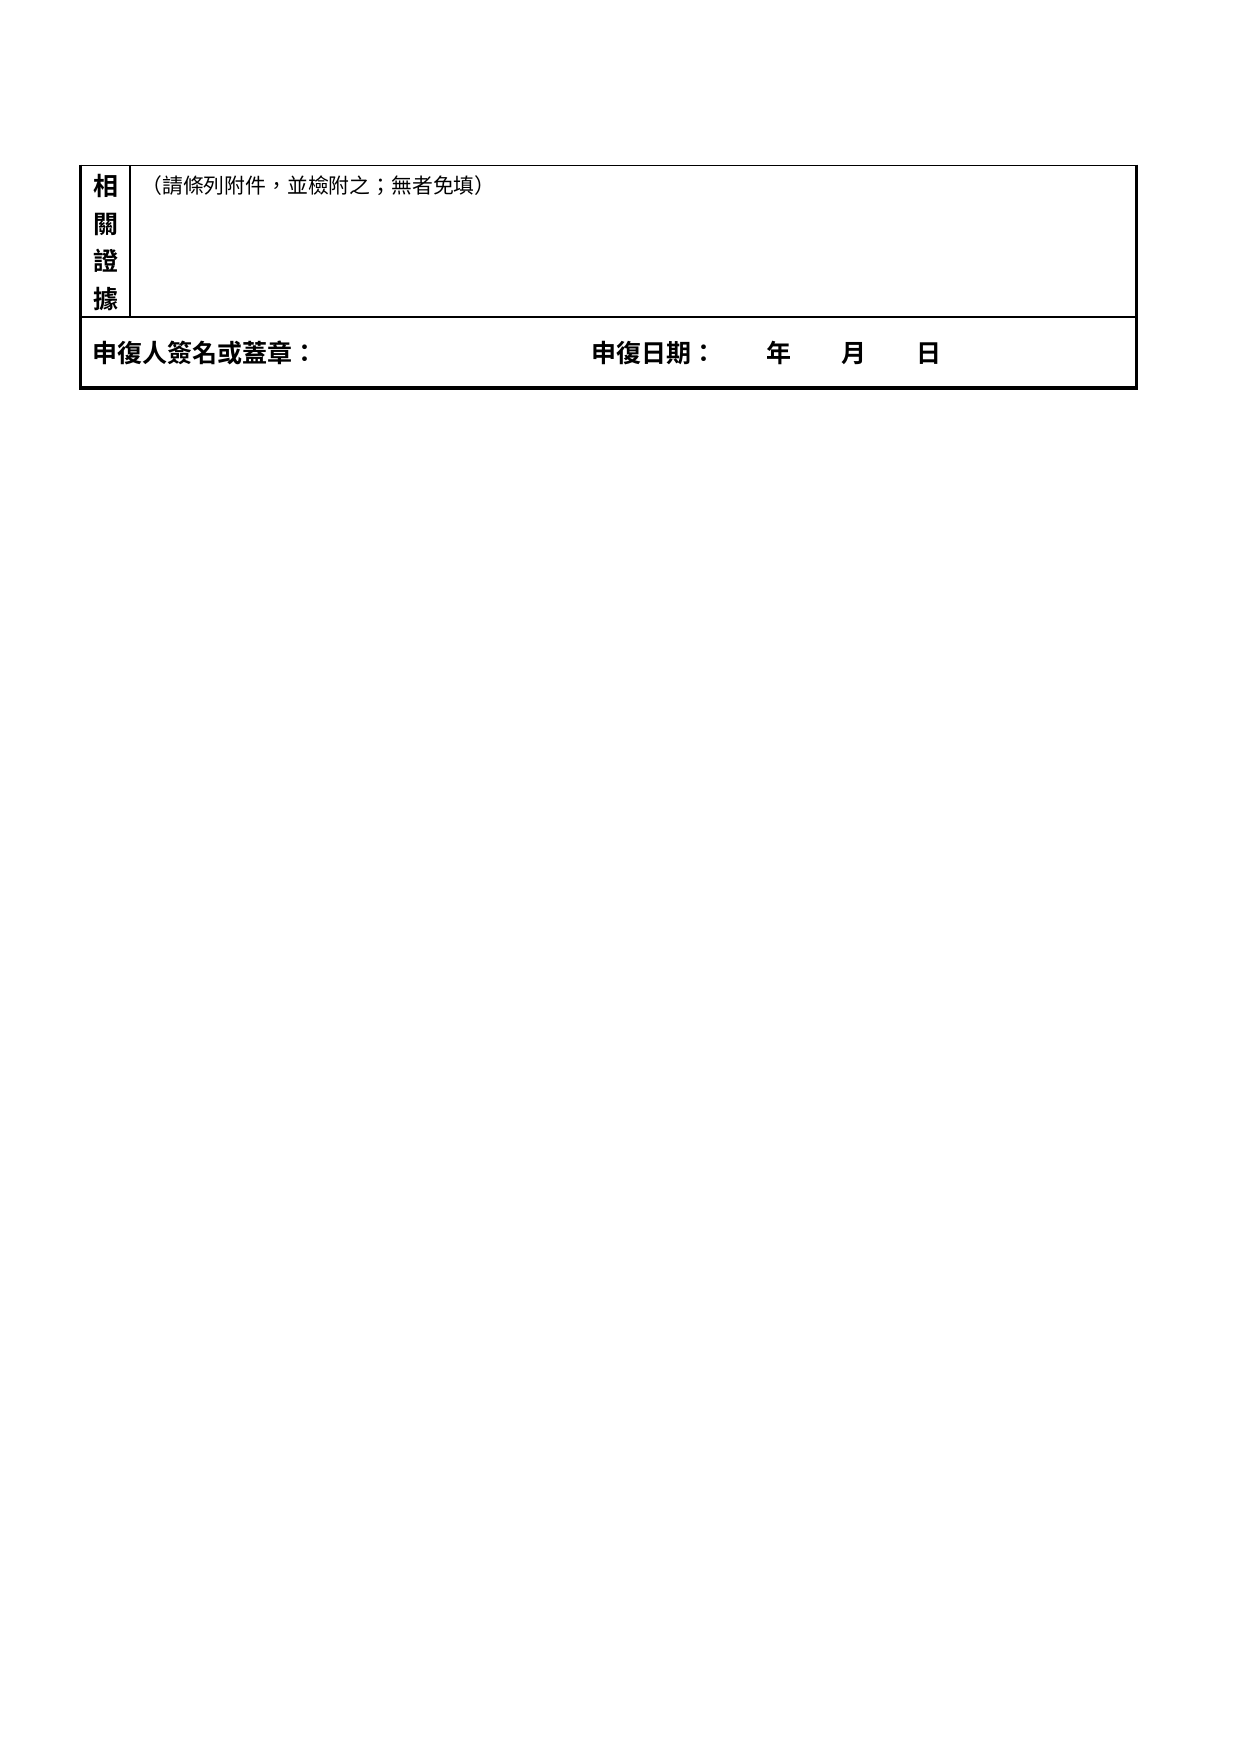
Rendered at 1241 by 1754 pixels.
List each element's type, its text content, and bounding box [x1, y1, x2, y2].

table_cell 申復人簽名或蓋章： 申復日期： 年 月 日 [82, 318, 1135, 386]
table_cell 相關證據 [82, 166, 129, 316]
table_cell （請條列附件，並檢附之；無者免填） [131, 166, 1135, 316]
